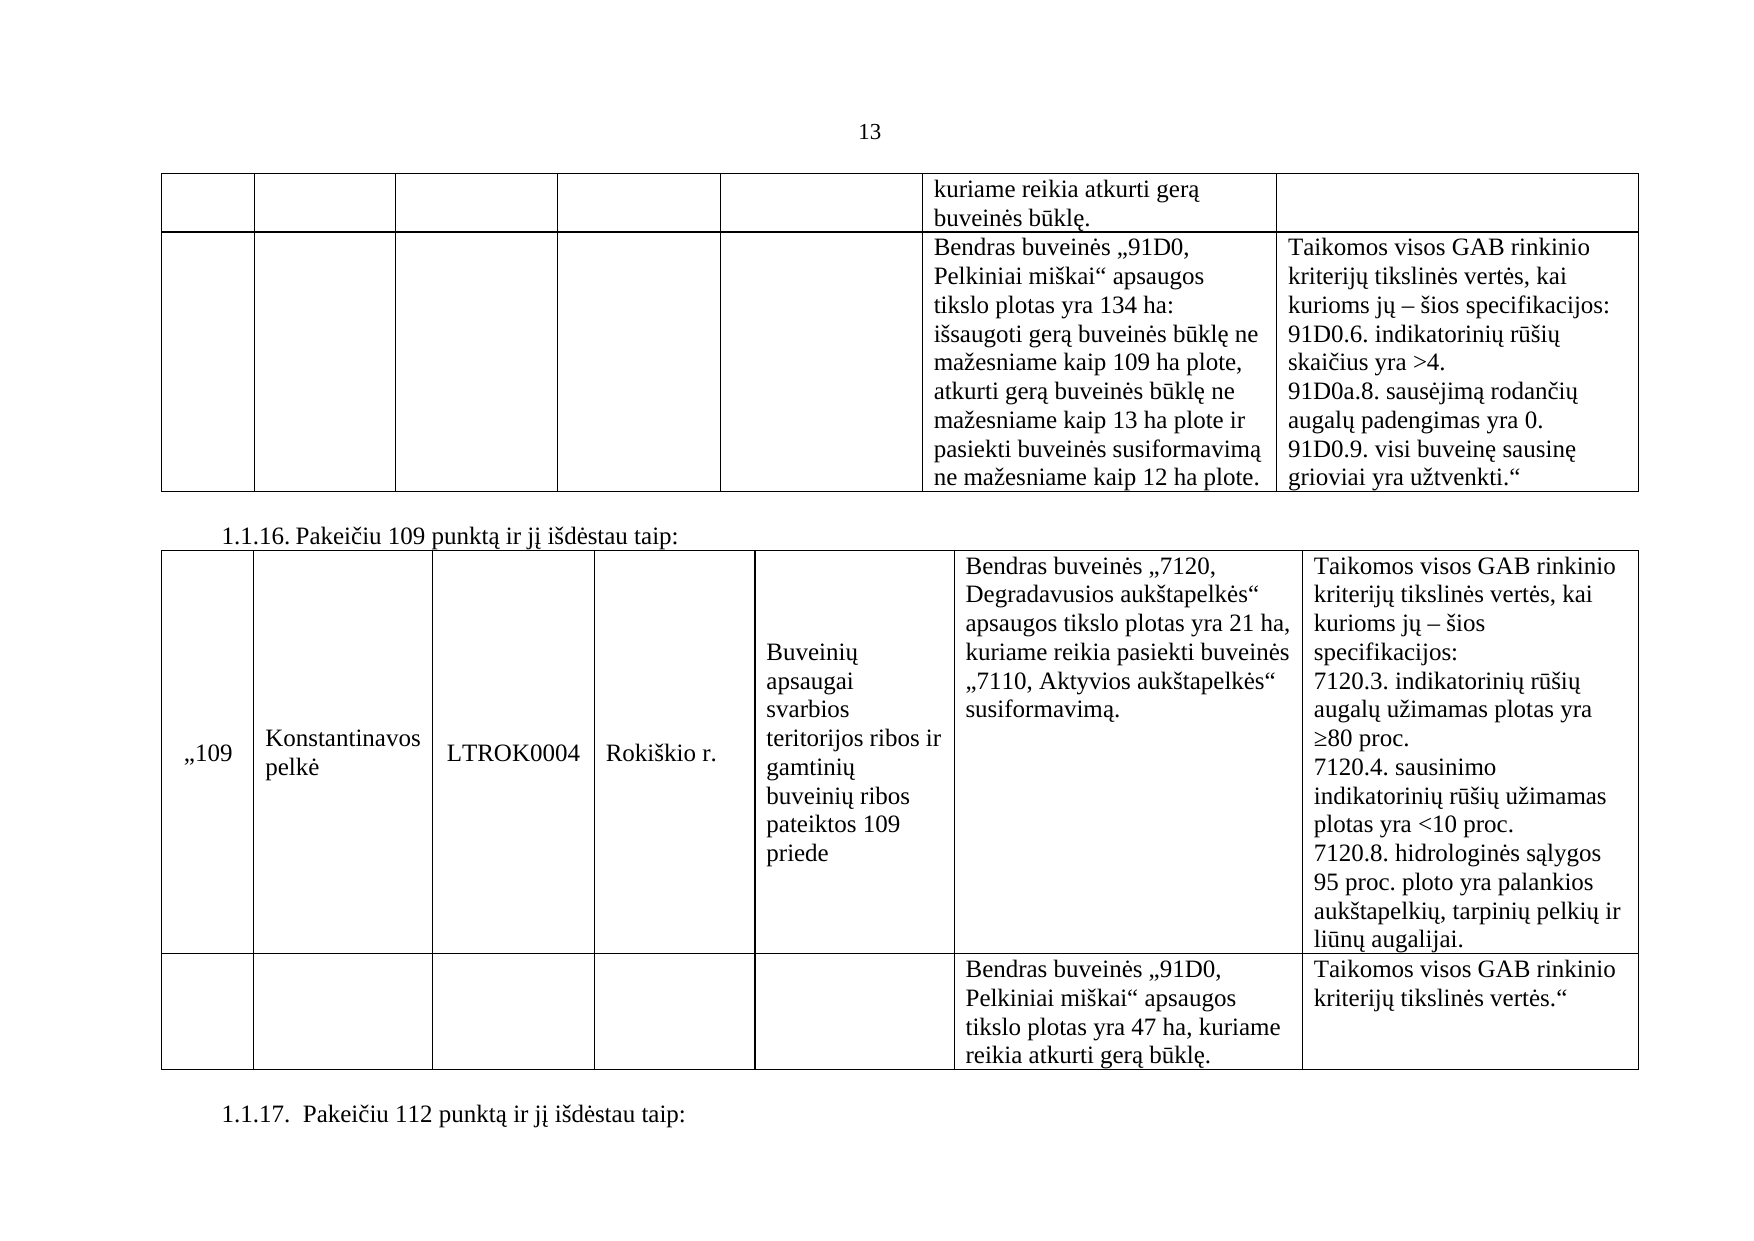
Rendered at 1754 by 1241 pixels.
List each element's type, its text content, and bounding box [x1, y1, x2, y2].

table_cell kuriame reikia atkurti gerą buveinės būklę. [923, 174, 1276, 231]
table_cell [721, 174, 922, 231]
table_cell Taikomos visos GAB rinkinio kriterijų tikslinės vertės, kai kurioms jų – šios specifikacijos: 91D0.6. indikatorinių rūšių skaičius yra >4. 91D0a.8. sausėjimą rodančių augalų padengimas yra 0. 91D0.9. visi buveinę sausinę grioviai yra užtvenkti.“ [1277, 233, 1638, 491]
table_cell [756, 954, 954, 1069]
table_cell [433, 954, 594, 1069]
table_cell [721, 233, 922, 491]
table_cell [255, 174, 395, 231]
table_cell Taikomos visos GAB rinkinio kriterijų tikslinės vertės.“ [1303, 954, 1638, 1069]
text 1.1.17. Pakeičiu 112 punktą ir jį išdėstau taip: [221, 1099, 1636, 1128]
table_cell [255, 233, 395, 491]
table_cell [396, 233, 557, 491]
table_header „109 [162, 551, 253, 953]
table_header Buveinių apsaugai svarbios teritorijos ribos ir gamtinių buveinių ribos pateiktos 109 priede [756, 551, 954, 953]
table_header Bendras buveinės „7120, Degradavusios aukštapelkės“ apsaugos tikslo plotas yra 21 ha, kuriame reikia pasiekti buveinės „7110, Aktyvios aukštapelkės“ susiformavimą. [955, 551, 1302, 953]
text 1.1.16. Pakeičiu 109 punktą ir jį išdėstau taip: [221, 521, 1636, 550]
table_header LTROK0004 [433, 551, 594, 953]
table_cell [396, 174, 557, 231]
table_cell [558, 174, 720, 231]
table_cell [558, 233, 720, 491]
table_header Taikomos visos GAB rinkinio kriterijų tikslinės vertės, kai kurioms jų – šios specifikacijos: 7120.3. indikatorinių rūšių augalų užimamas plotas yra ≥80 proc. 7120.4. sausinimo indikatorinių rūšių užimamas plotas yra <10 proc. 7120.8. hidrologinės sąlygos 95 proc. ploto yra palankios aukštapelkių, tarpinių pelkių ir liūnų augalijai. [1303, 551, 1638, 953]
table_header Konstantinavos pelkė [254, 551, 432, 953]
table_cell Bendras buveinės „91D0, Pelkiniai miškai“ apsaugos tikslo plotas yra 47 ha, kuriame reikia atkurti gerą būklę. [955, 954, 1302, 1069]
table_cell [1277, 174, 1638, 231]
table_cell [162, 954, 253, 1069]
table_cell [595, 954, 754, 1069]
table_header Rokiškio r. [595, 551, 754, 953]
table_cell [162, 233, 254, 491]
table_cell Bendras buveinės „91D0, Pelkiniai miškai“ apsaugos tikslo plotas yra 134 ha: išsaugoti gerą buveinės būklę ne mažesniame kaip 109 ha plote, atkurti gerą buveinės būklę ne mažesniame kaip 13 ha plote ir pasiekti buveinės susiformavimą ne mažesniame kaip 12 ha plote. [923, 233, 1276, 491]
table_cell [254, 954, 432, 1069]
table_cell [162, 174, 254, 231]
